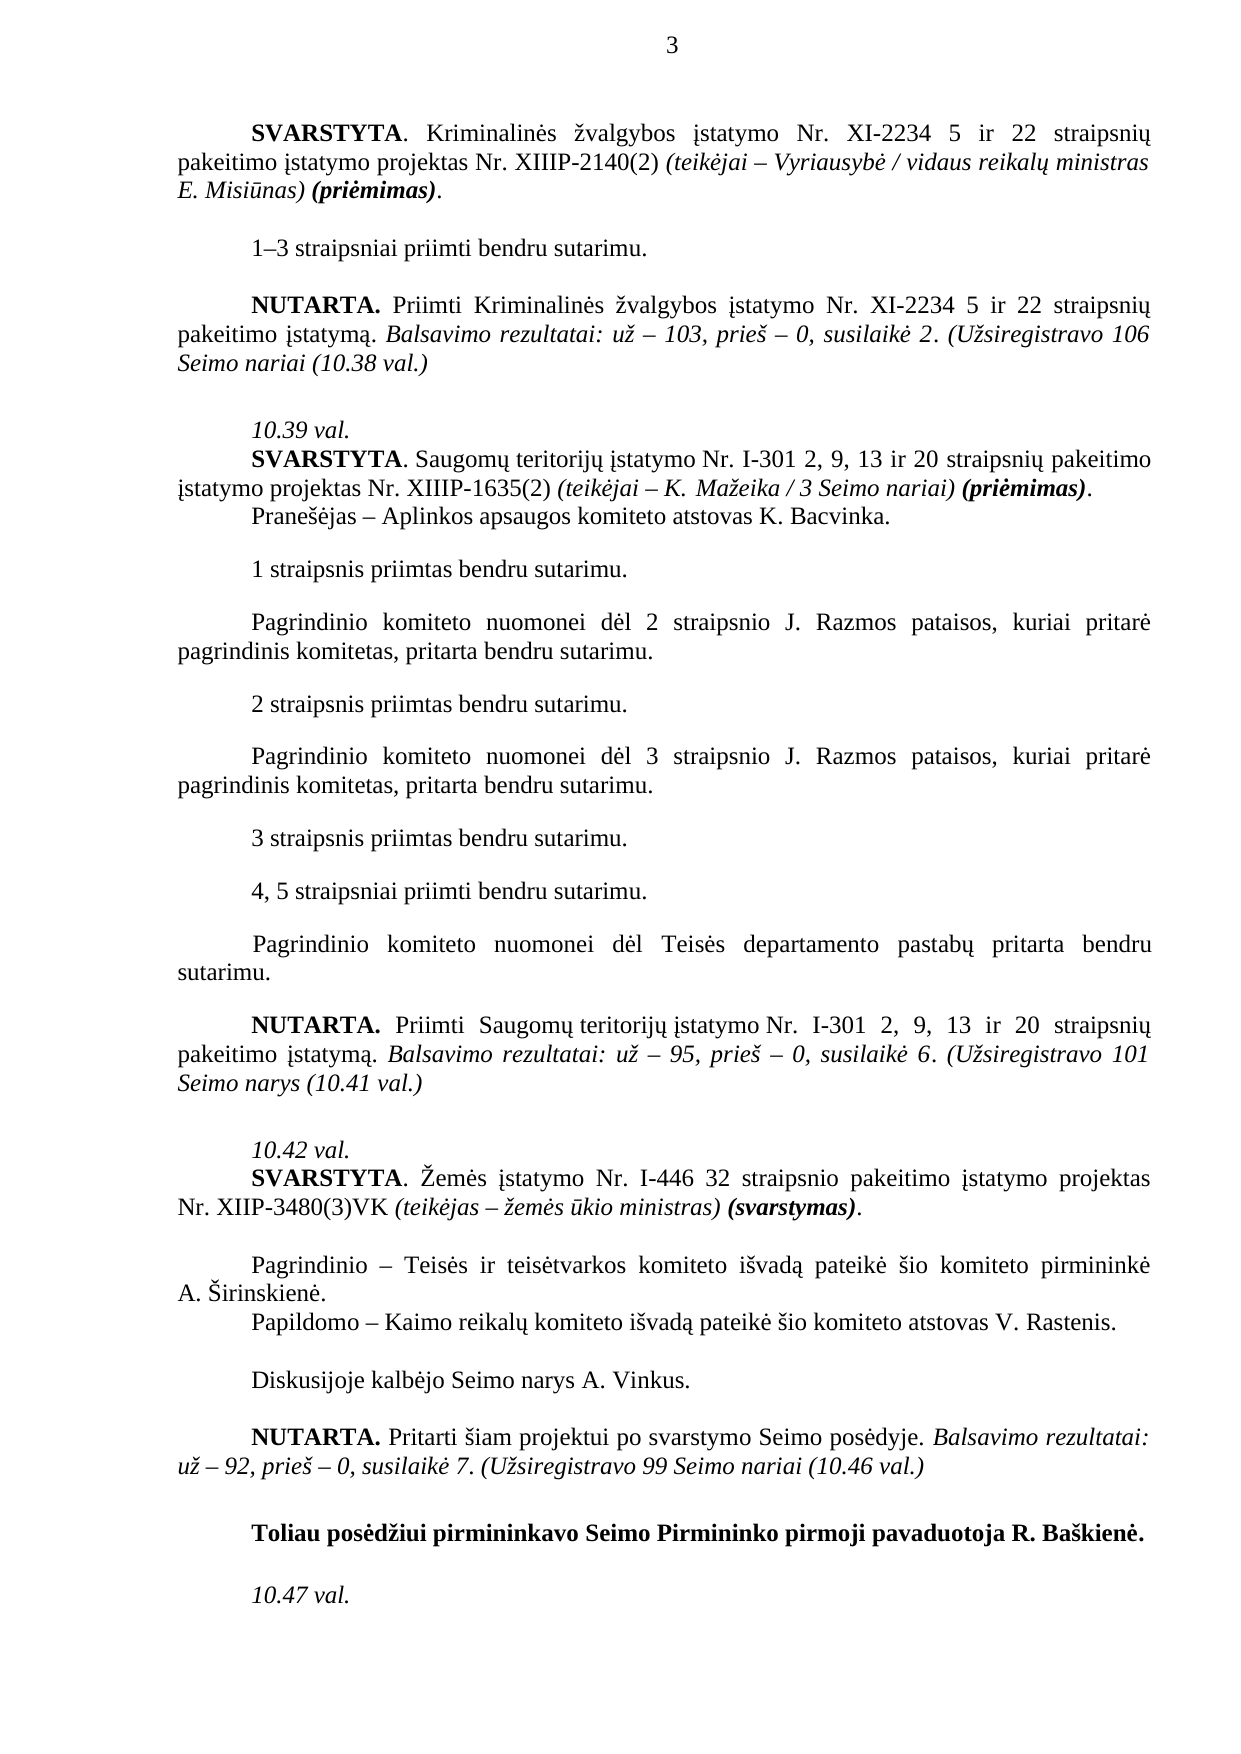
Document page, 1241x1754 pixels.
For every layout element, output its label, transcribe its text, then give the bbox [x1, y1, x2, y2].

text 2 straipsnis priimtas bendru sutarimu. [177, 689, 1152, 717]
text Pagrindinio – Teisės ir teisėtvarkos komiteto išvadą pateikė šio komiteto pirmininkė A. Širinskienė. [177, 1250, 1152, 1307]
text 10.39 val. [177, 415, 1152, 444]
text Papildomo – Kaimo reikalų komiteto išvadą pateikė šio komiteto atstovas V. Rastenis. [177, 1307, 1152, 1336]
text NUTARTA. Pritarti šiam projektui po svarstymo Seimo posėdyje. Balsavimo rezultatai: už – 92, prieš – 0, susilaikė 7. (Užsiregistravo 99 Seimo nariai (10.46 val.) [177, 1422, 1152, 1480]
text Diskusijoje kalbėjo Seimo narys A. Vinkus. [177, 1365, 1152, 1393]
text 10.42 val. [177, 1135, 1152, 1163]
text SVARSTYTA. Kriminalinės žvalgybos įstatymo Nr. XI-2234 5 ir 22 straipsnių pakeitimo įstatymo projektas Nr. XIIIP-2140(2) (teikėjai – Vyriausybė / vidaus reikalų ministras E. Misiūnas) (priėmimas). [177, 118, 1152, 204]
text NUTARTA. Priimti Kriminalinės žvalgybos įstatymo Nr. XI-2234 5 ir 22 straipsnių pakeitimo įstatymą. Balsavimo rezultatai: už – 103, prieš – 0, susilaikė 2. (Užsiregistravo 106 Seimo nariai (10.38 val.) [177, 291, 1152, 377]
text NUTARTA. Priimti Saugomų teritorijų įstatymo Nr. I-301 2, 9, 13 ir 20 straipsnių pakeitimo įstatymą. Balsavimo rezultatai: už – 95, prieš – 0, susilaikė 6. (Užsiregistravo 101 Seimo narys (10.41 val.) [177, 1010, 1152, 1096]
text 1–3 straipsniai priimti bendru sutarimu. [177, 233, 1152, 262]
text Toliau posėdžiui pirmininkavo Seimo Pirmininko pirmoji pavaduotoja R. Baškienė. [177, 1518, 1152, 1547]
text Pagrindinio komiteto nuomonei dėl 2 straipsnio J. Razmos pataisos, kuriai pritarė pagrindinis komitetas, pritarta bendru sutarimu. [177, 607, 1152, 664]
text Pranešėjas – Aplinkos apsaugos komiteto atstovas K. Bacvinka. [177, 501, 1152, 530]
text 1 straipsnis priimtas bendru sutarimu. [177, 554, 1152, 583]
text Pagrindinio komiteto nuomonei dėl Teisės departamento pastabų pritarta bendru sutarimu. [177, 929, 1152, 986]
text SVARSTYTA. Žemės įstatymo Nr. I-446 32 straipsnio pakeitimo įstatymo projektas Nr. XIIP-3480(3)VK (teikėjas – žemės ūkio ministras) (svarstymas). [177, 1163, 1152, 1221]
text Pagrindinio komiteto nuomonei dėl 3 straipsnio J. Razmos pataisos, kuriai pritarė pagrindinis komitetas, pritarta bendru sutarimu. [177, 741, 1152, 799]
text SVARSTYTA. Saugomų teritorijų įstatymo Nr. I-301 2, 9, 13 ir 20 straipsnių pakeitimo įstatymo projektas Nr. XIIIP-1635(2) (teikėjai – K. Mažeika / 3 Seimo nariai) (priėmimas). [177, 444, 1152, 501]
text 4, 5 straipsniai priimti bendru sutarimu. [177, 876, 1152, 904]
text 3 straipsnis priimtas bendru sutarimu. [177, 823, 1152, 852]
text 10.47 val. [177, 1580, 1152, 1609]
